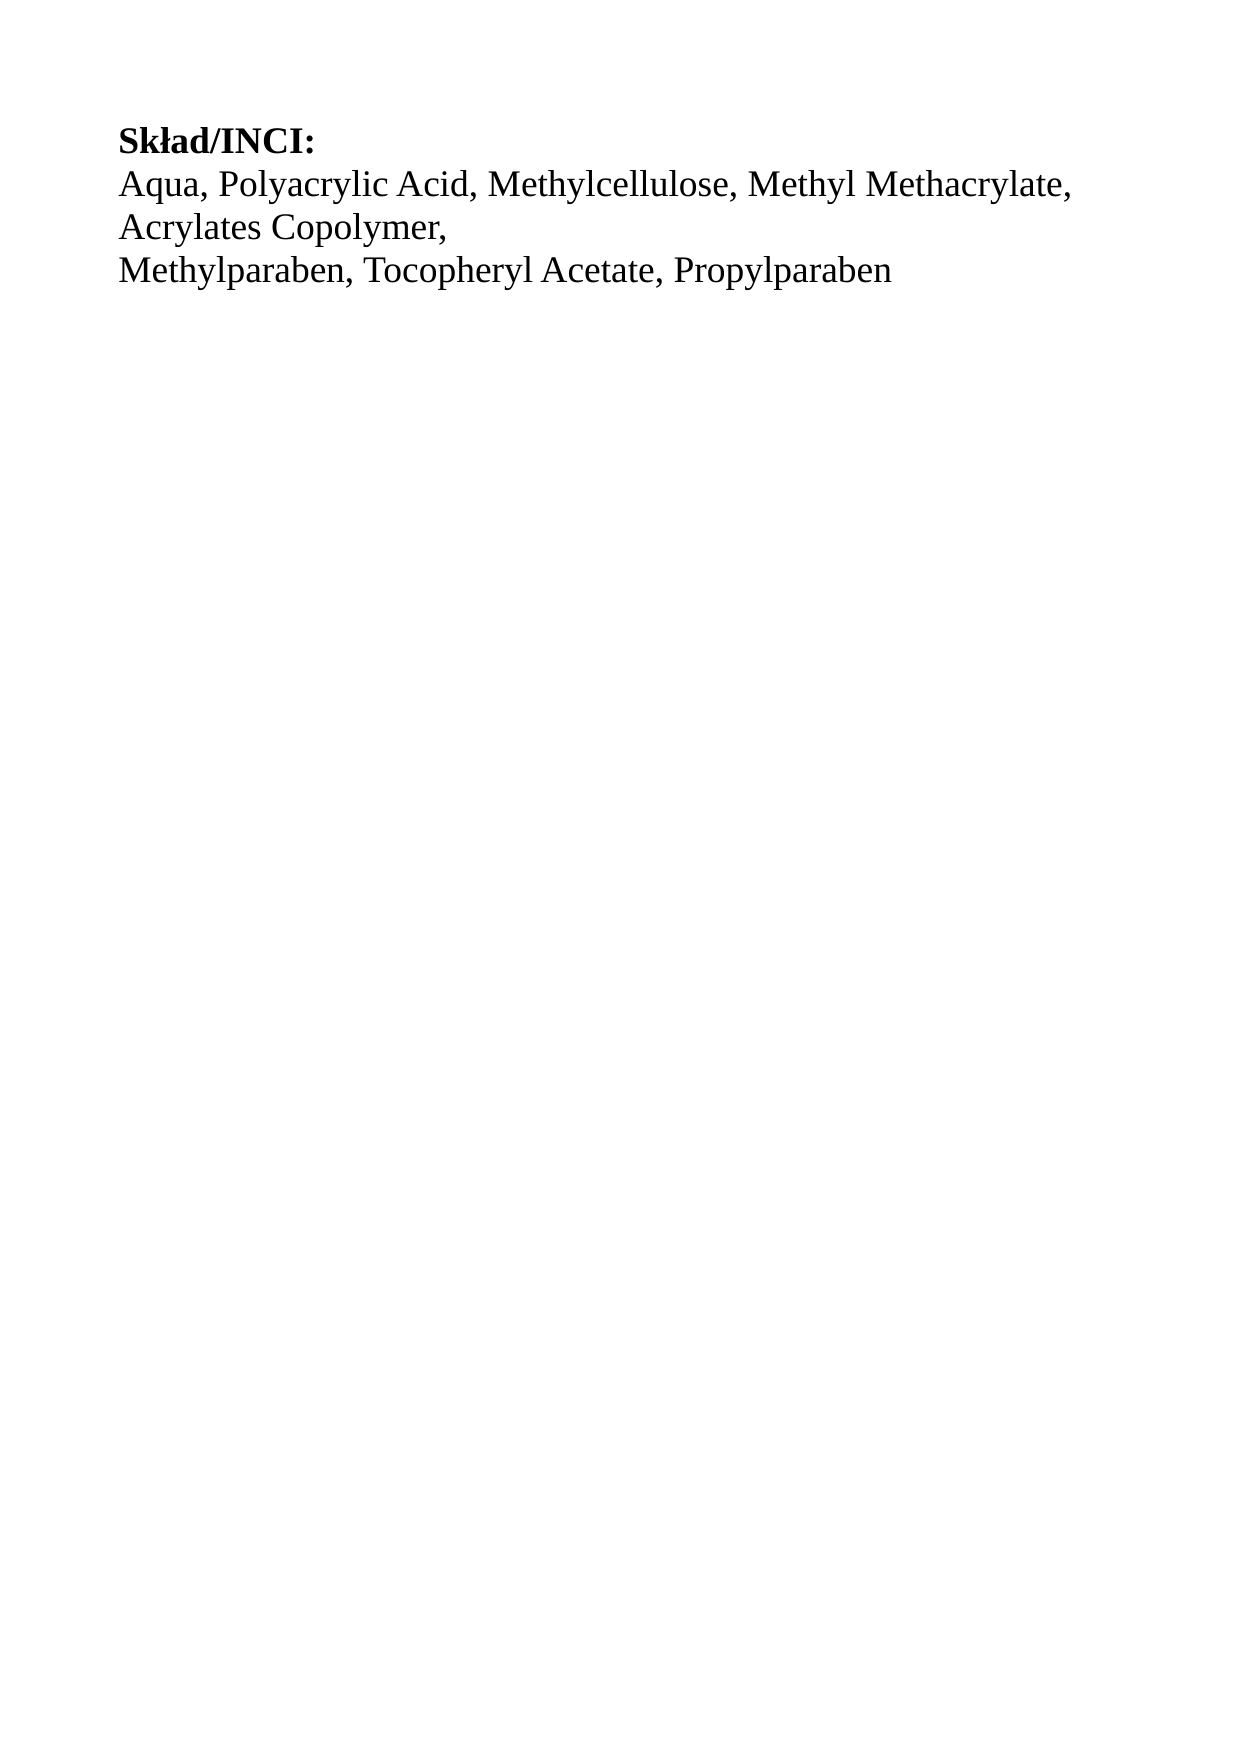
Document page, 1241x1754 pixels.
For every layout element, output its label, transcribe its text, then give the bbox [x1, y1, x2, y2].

text Methylparaben, Tocopheryl Acetate, Propylparaben [118, 247, 1122, 291]
text Skład/INCI: [118, 118, 1122, 161]
text Aqua, Polyacrylic Acid, Methylcellulose, Methyl Methacrylate, Acrylates Copolymer, [118, 161, 1122, 247]
